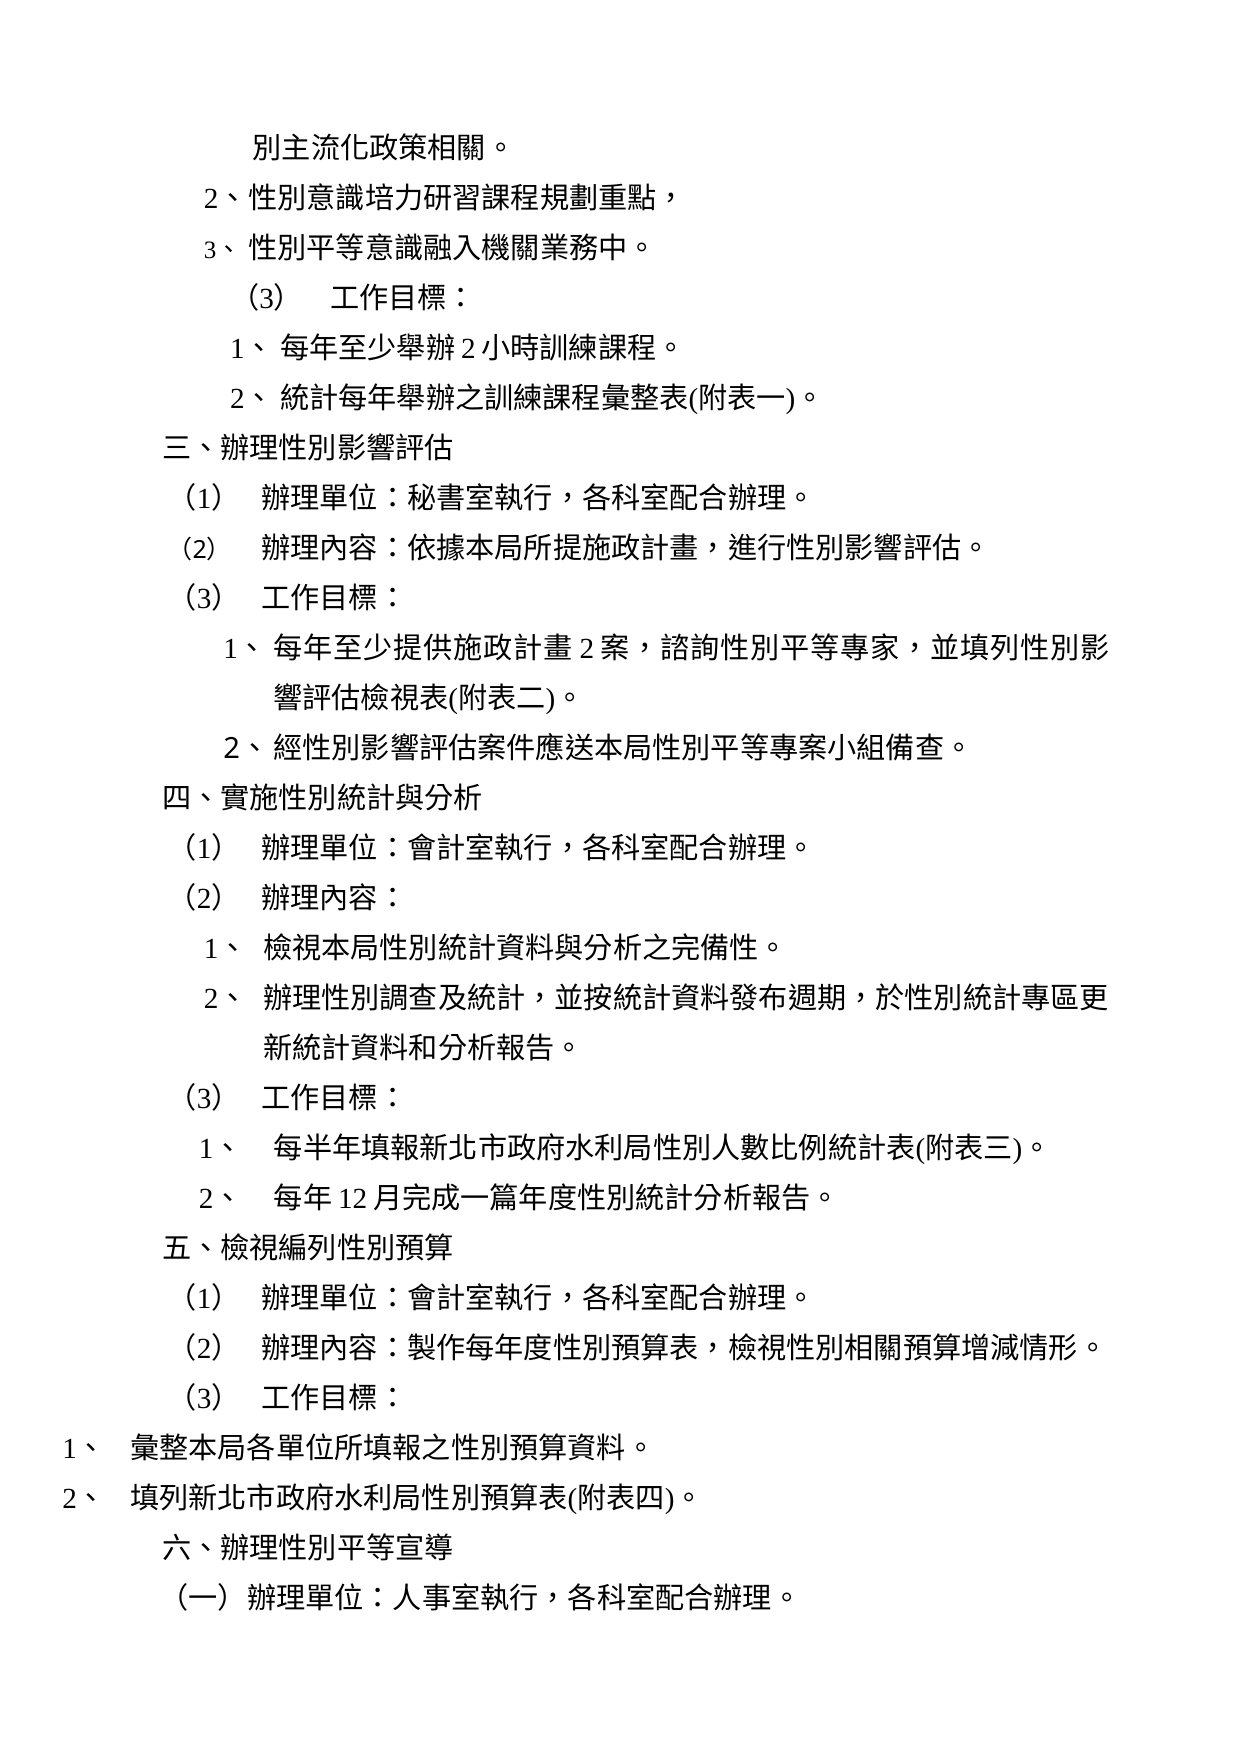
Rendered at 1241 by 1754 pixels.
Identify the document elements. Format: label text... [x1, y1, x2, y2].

text 五、檢視編列性別預算 [162, 1218, 1110, 1268]
list 工作目標： [167, 1368, 1110, 1418]
list 經性別影響評估案件應送本局性別平等專案小組備查。 [223, 718, 1110, 768]
list 每半年填報新北市政府水利局性別人數比例統計表(附表三)。 [199, 1118, 1110, 1168]
text 三、辦理性別影響評估 [162, 418, 1110, 468]
list 每年12月完成一篇年度性別統計分析報告。 [199, 1168, 1110, 1218]
list 工作目標： [167, 1068, 1110, 1118]
list 每年至少舉辦2小時訓練課程。 [230, 318, 1110, 368]
list 性別意識培力研習課程規劃重點， [204, 168, 1110, 218]
list 辦理單位：會計室執行，各科室配合辦理。 [167, 818, 1110, 868]
list 辦理內容：製作每年度性別預算表，檢視性別相關預算增減情形。 [167, 1318, 1110, 1368]
list 填列新北市政府水利局性別預算表(附表四)。 [62, 1468, 1110, 1518]
list 辦理性別調查及統計，並按統計資料發布週期，於性別統計專區更新統計資料和分析報告。 [204, 968, 1110, 1068]
list 工作目標： [167, 568, 1110, 618]
list 工作目標： [230, 268, 1110, 318]
text 四、實施性別統計與分析 [162, 768, 1110, 818]
list 辦理單位：秘書室執行，各科室配合辦理。 [167, 468, 1110, 518]
list 檢視本局性別統計資料與分析之完備性。 [204, 918, 1110, 968]
text 六、辦理性別平等宣導 [162, 1518, 1110, 1568]
list 辦理單位：會計室執行，各科室配合辦理。 [167, 1268, 1110, 1318]
list 別主流化政策相關。 [204, 118, 1110, 168]
list 性別平等意識融入機關業務中。 [204, 218, 1110, 268]
list 每年至少提供施政計畫2案，諮詢性別平等專家，並填列性別影響評估檢視表(附表二)。 [223, 618, 1110, 718]
list 彙整本局各單位所填報之性別預算資料。 [62, 1418, 1110, 1468]
list 辦理內容：依據本局所提施政計畫，進行性別影響評估。 [167, 518, 1110, 568]
text （一）辦理單位：人事室執行，各科室配合辦理。 [130, 1568, 1110, 1618]
list 辦理內容： [167, 868, 1110, 918]
list 統計每年舉辦之訓練課程彙整表(附表一)。 [174, 368, 1110, 418]
